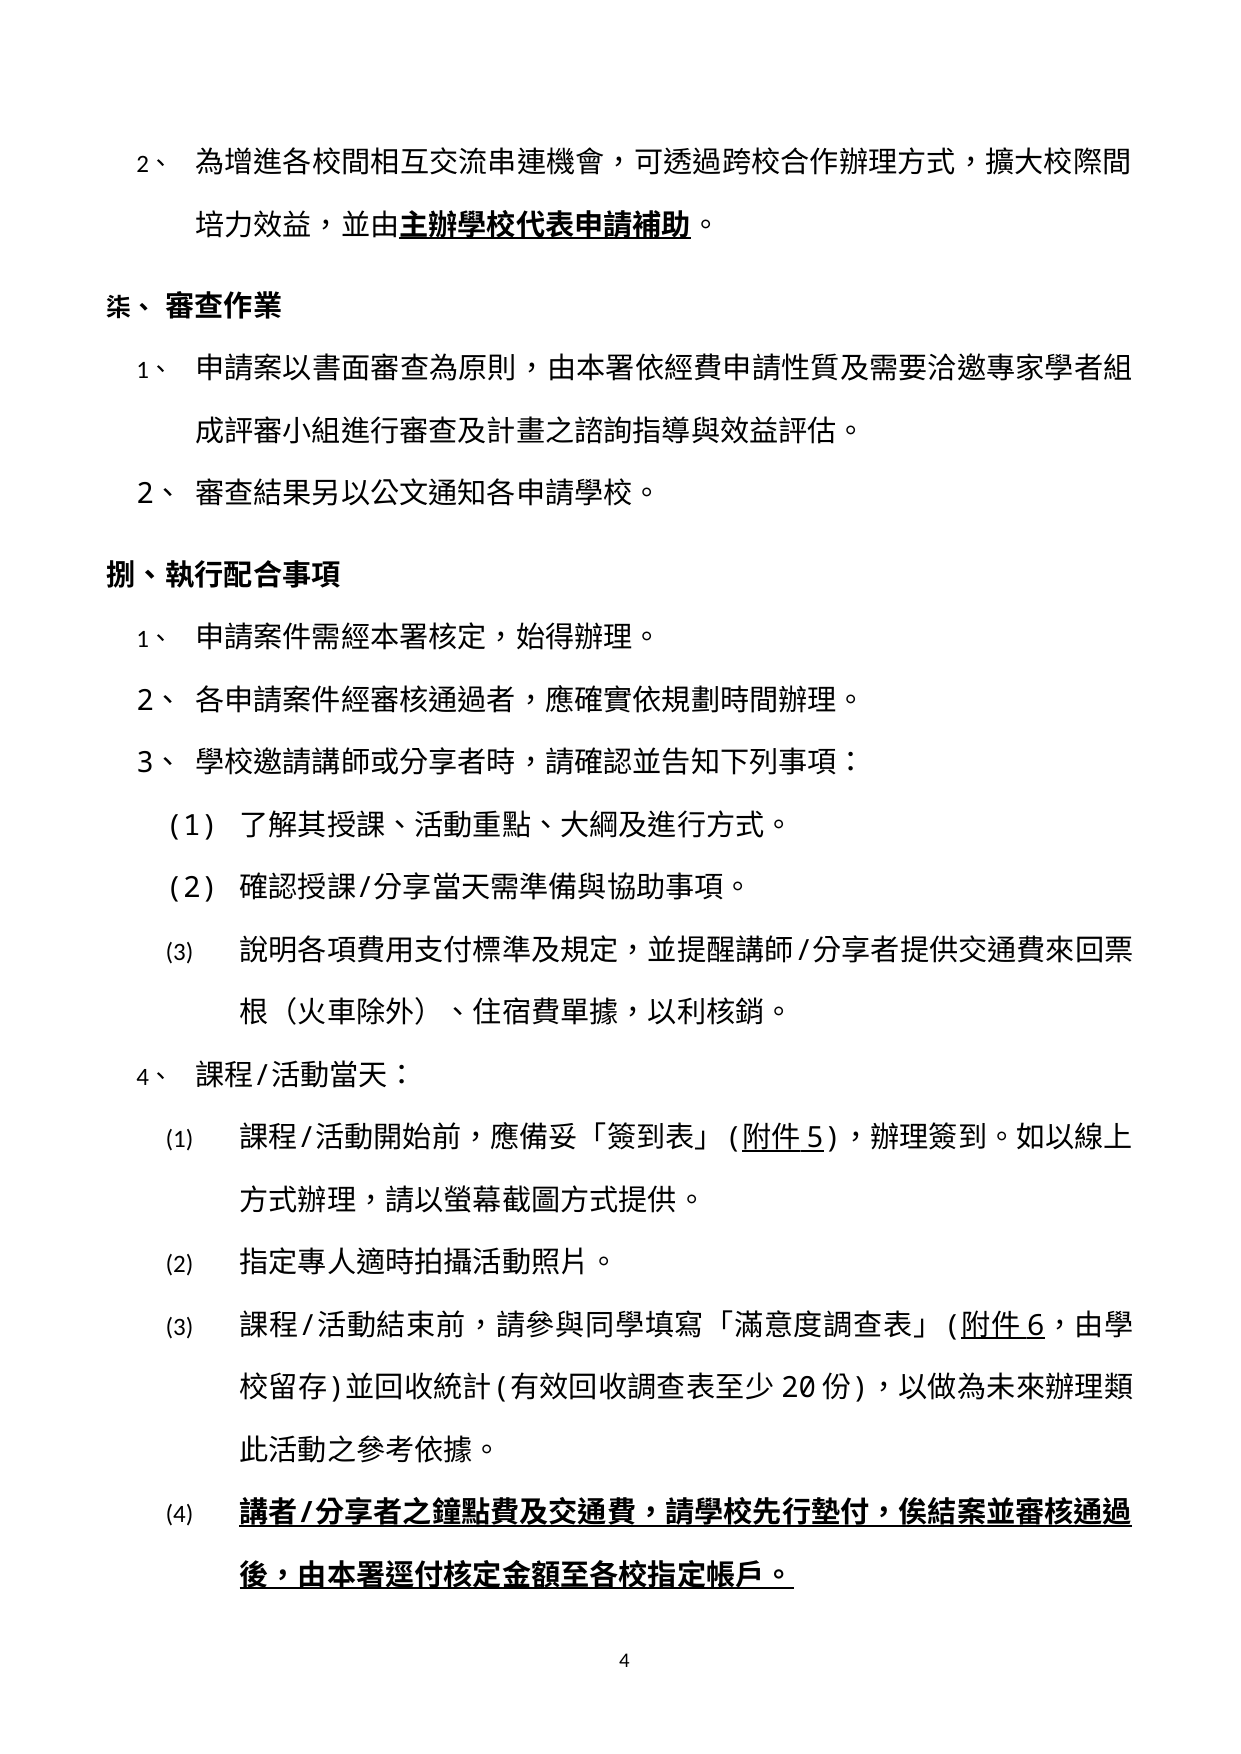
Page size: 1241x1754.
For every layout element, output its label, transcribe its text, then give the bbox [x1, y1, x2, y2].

list 課程/活動當天： [136, 1031, 1134, 1093]
list 為增進各校間相互交流串連機會，可透過跨校合作辦理方式，擴大校際間培力效益，並由主辦學校代表申請補助。 [136, 118, 1134, 243]
list 課程/活動結束前，請參與同學填寫「滿意度調查表」(附件6，由學校留存)並回收統計(有效回收調查表至少20份)，以做為未來辦理類此活動之參考依據。 [165, 1281, 1134, 1468]
list 申請案件需經本署核定，始得辦理。 [136, 593, 1134, 656]
list 執行配合事項 [106, 531, 1134, 593]
list 了解其授課、活動重點、大綱及進行方式。 [165, 781, 1134, 843]
list 學校邀請講師或分享者時，請確認並告知下列事項： [136, 718, 1134, 781]
list 確認授課/分享當天需準備與協助事項。 [165, 843, 1134, 906]
list 各申請案件經審核通過者，應確實依規劃時間辦理。 [136, 656, 1134, 718]
list 課程/活動開始前，應備妥「簽到表」(附件5)，辦理簽到。如以線上方式辦理，請以螢幕截圖方式提供。 [165, 1093, 1134, 1218]
list 審查結果另以公文通知各申請學校。 [136, 449, 1134, 512]
list 說明各項費用支付標準及規定，並提醒講師/分享者提供交通費來回票根（火車除外）、住宿費單據，以利核銷。 [165, 906, 1134, 1031]
list 申請案以書面審查為原則，由本署依經費申請性質及需要洽邀專家學者組成評審小組進行審查及計畫之諮詢指導與效益評估。 [136, 324, 1134, 449]
list 審查作業 [106, 262, 1134, 324]
list 指定專人適時拍攝活動照片。 [165, 1218, 1134, 1281]
list 講者/分享者之鐘點費及交通費，請學校先行墊付，俟結案並審核通過後，由本署逕付核定金額至各校指定帳戶。 [165, 1468, 1134, 1593]
